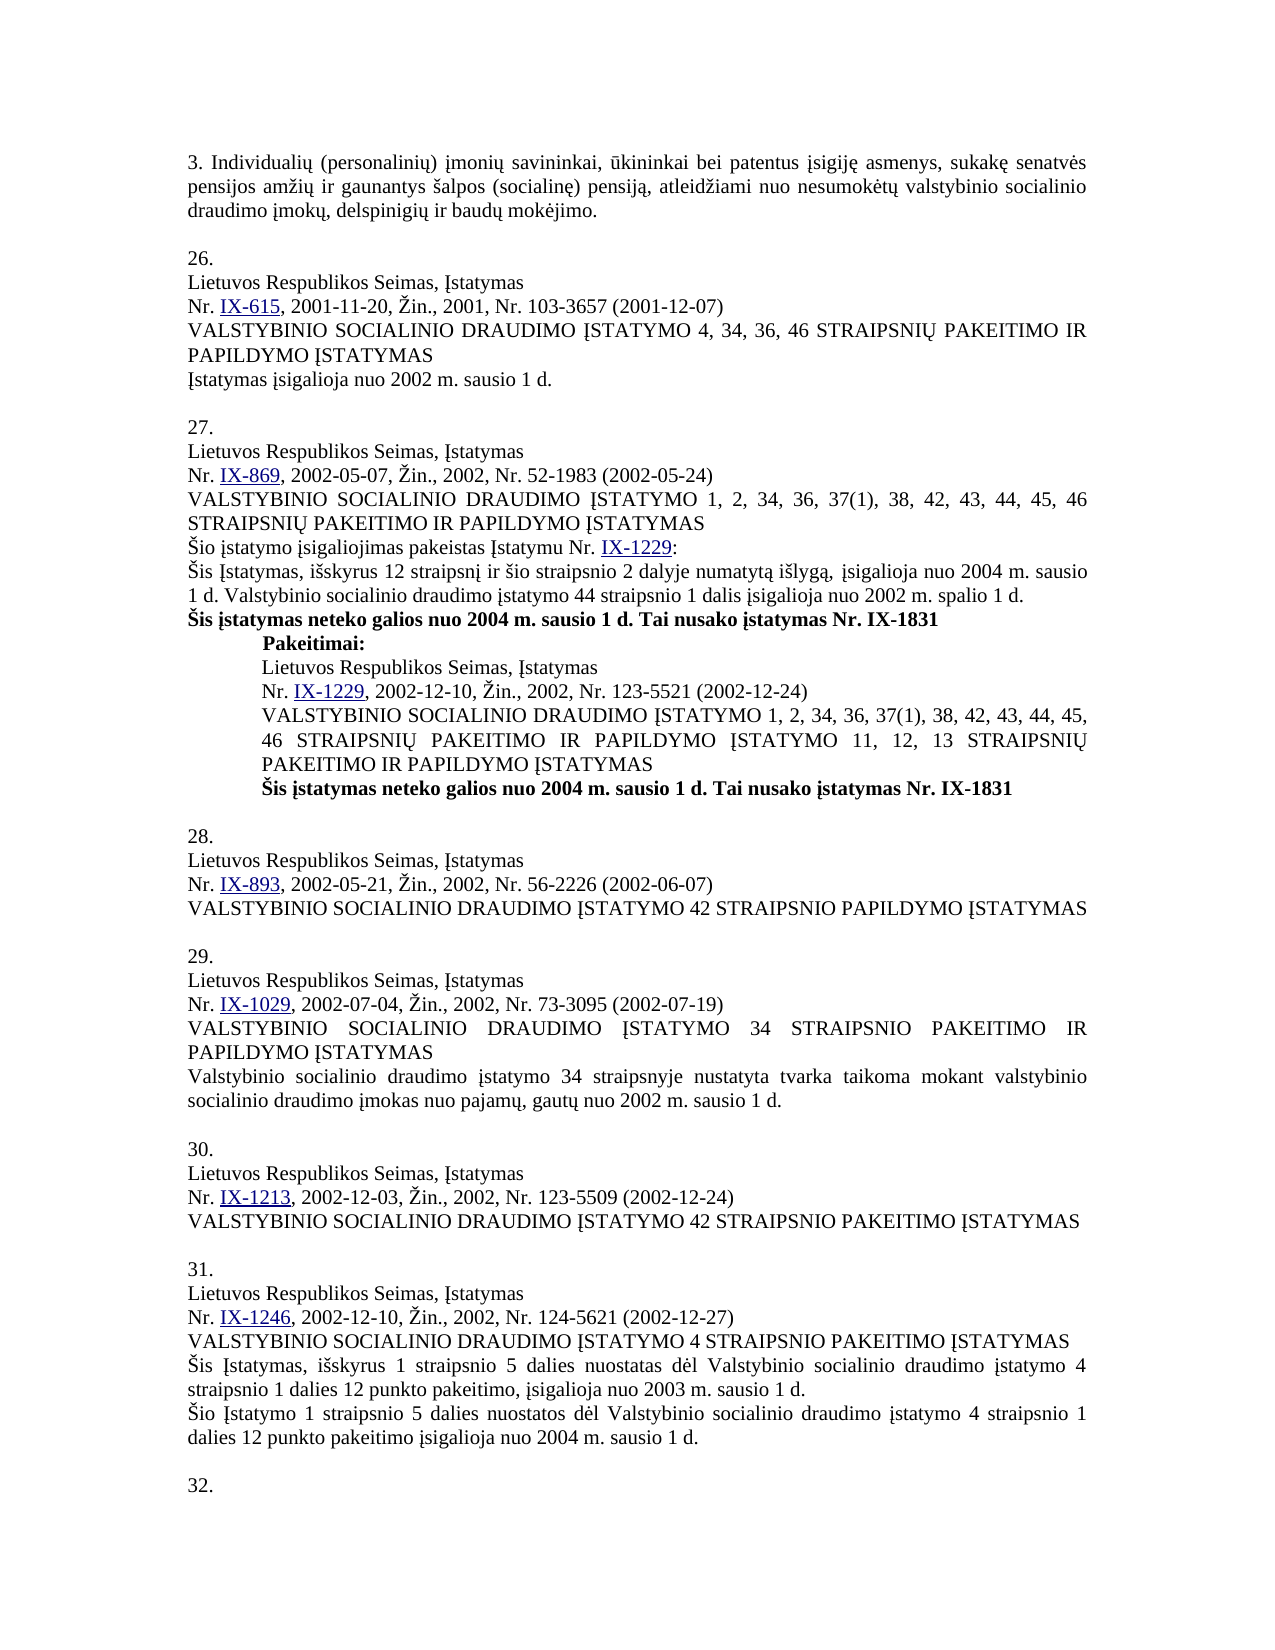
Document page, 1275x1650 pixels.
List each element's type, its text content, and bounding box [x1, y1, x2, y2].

text Nr. IX-869, 2002-05-07, Žin., 2002, Nr. 52-1983 (2002-05-24) [187, 463, 1088, 487]
text VALSTYBINIO SOCIALINIO DRAUDIMO ĮSTATYMO 4, 34, 36, 46 STRAIPSNIŲ PAKEITIMO IR PAPILDYMO ĮSTATYMAS [187, 318, 1088, 367]
text 28. [187, 824, 1088, 848]
text 26. [187, 246, 1088, 270]
text Nr. IX-1229, 2002-12-10, Žin., 2002, Nr. 123-5521 (2002-12-24) [187, 679, 1088, 703]
text Lietuvos Respublikos Seimas, Įstatymas [187, 968, 1088, 992]
text 32. [187, 1473, 1088, 1497]
text Lietuvos Respublikos Seimas, Įstatymas [187, 1161, 1088, 1185]
text Šis įstatymas neteko galios nuo 2004 m. sausio 1 d. Tai nusako įstatymas Nr. IX-1831 [187, 776, 1088, 800]
text 31. [187, 1257, 1088, 1281]
text Nr. IX-893, 2002-05-21, Žin., 2002, Nr. 56-2226 (2002-06-07) [187, 872, 1088, 896]
text Šio Įstatymo 1 straipsnio 5 dalies nuostatos dėl Valstybinio socialinio draudimo įstatymo 4 straipsnio 1 dalies 12 punkto pakeitimo įsigalioja nuo 2004 m. sausio 1 d. [187, 1401, 1088, 1449]
text Nr. IX-615, 2001-11-20, Žin., 2001, Nr. 103-3657 (2001-12-07) [187, 294, 1088, 318]
text Įstatymas įsigalioja nuo 2002 m. sausio 1 d. [187, 367, 1088, 391]
text VALSTYBINIO SOCIALINIO DRAUDIMO ĮSTATYMO 1, 2, 34, 36, 37(1), 38, 42, 43, 44, 45, 46 STRAIPSNIŲ PAKEITIMO IR PAPILDYMO ĮSTATYMAS [187, 487, 1088, 535]
text VALSTYBINIO SOCIALINIO DRAUDIMO ĮSTATYMO 42 STRAIPSNIO PAPILDYMO ĮSTATYMAS [187, 896, 1088, 920]
text VALSTYBINIO SOCIALINIO DRAUDIMO ĮSTATYMO 1, 2, 34, 36, 37(1), 38, 42, 43, 44, 45, 46 STRAIPSNIŲ PAKEITIMO IR PAPILDYMO ĮSTATYMO 11, 12, 13 STRAIPSNIŲ PAKEITIMO IR PAPILDYMO ĮSTATYMAS [261, 703, 1088, 776]
text Lietuvos Respublikos Seimas, Įstatymas [187, 655, 1088, 679]
text Valstybinio socialinio draudimo įstatymo 34 straipsnyje nustatyta tvarka taikoma mokant valstybinio socialinio draudimo įmokas nuo pajamų, gautų nuo 2002 m. sausio 1 d. [187, 1064, 1088, 1112]
text Lietuvos Respublikos Seimas, Įstatymas [187, 270, 1088, 294]
text Lietuvos Respublikos Seimas, Įstatymas [187, 1281, 1088, 1305]
text Šio įstatymo įsigaliojimas pakeistas Įstatymu Nr. IX-1229: [187, 535, 1088, 559]
text Šis Įstatymas, išskyrus 1 straipsnio 5 dalies nuostatas dėl Valstybinio socialinio draudimo įstatymo 4 straipsnio 1 dalies 12 punkto pakeitimo, įsigalioja nuo 2003 m. sausio 1 d. [187, 1353, 1088, 1401]
text Nr. IX-1029, 2002-07-04, Žin., 2002, Nr. 73-3095 (2002-07-19) [187, 992, 1088, 1016]
text Lietuvos Respublikos Seimas, Įstatymas [187, 439, 1088, 463]
text Lietuvos Respublikos Seimas, Įstatymas [187, 848, 1088, 872]
text 27. [187, 415, 1088, 439]
text Nr. IX-1213, 2002-12-03, Žin., 2002, Nr. 123-5509 (2002-12-24) [187, 1185, 1088, 1209]
text Nr. IX-1246, 2002-12-10, Žin., 2002, Nr. 124-5621 (2002-12-27) [187, 1305, 1088, 1329]
text Šis Įstatymas, išskyrus 12 straipsnį ir šio straipsnio 2 dalyje numatytą išlygą, įsigalioja nuo 2004 m. sausio 1 d. Valstybinio socialinio draudimo įstatymo 44 straipsnio 1 dalis įsigalioja nuo 2002 m. spalio 1 d. [187, 559, 1088, 607]
text 29. [187, 944, 1088, 968]
text 3. Individualių (personalinių) įmonių savininkai, ūkininkai bei patentus įsigiję asmenys, sukakę senatvės pensijos amžių ir gaunantys šalpos (socialinę) pensiją, atleidžiami nuo nesumokėtų valstybinio socialinio draudimo įmokų, delspinigių ir baudų mokėjimo. [187, 150, 1088, 222]
text VALSTYBINIO SOCIALINIO DRAUDIMO ĮSTATYMO 42 STRAIPSNIO PAKEITIMO ĮSTATYMAS [187, 1209, 1088, 1233]
text Šis įstatymas neteko galios nuo 2004 m. sausio 1 d. Tai nusako įstatymas Nr. IX-1831 [187, 607, 1088, 631]
text VALSTYBINIO SOCIALINIO DRAUDIMO ĮSTATYMO 4 STRAIPSNIO PAKEITIMO ĮSTATYMAS [187, 1329, 1088, 1353]
text VALSTYBINIO SOCIALINIO DRAUDIMO ĮSTATYMO 34 STRAIPSNIO PAKEITIMO IR PAPILDYMO ĮSTATYMAS [187, 1016, 1088, 1064]
text 30. [187, 1137, 1088, 1161]
text Pakeitimai: [187, 631, 1088, 655]
